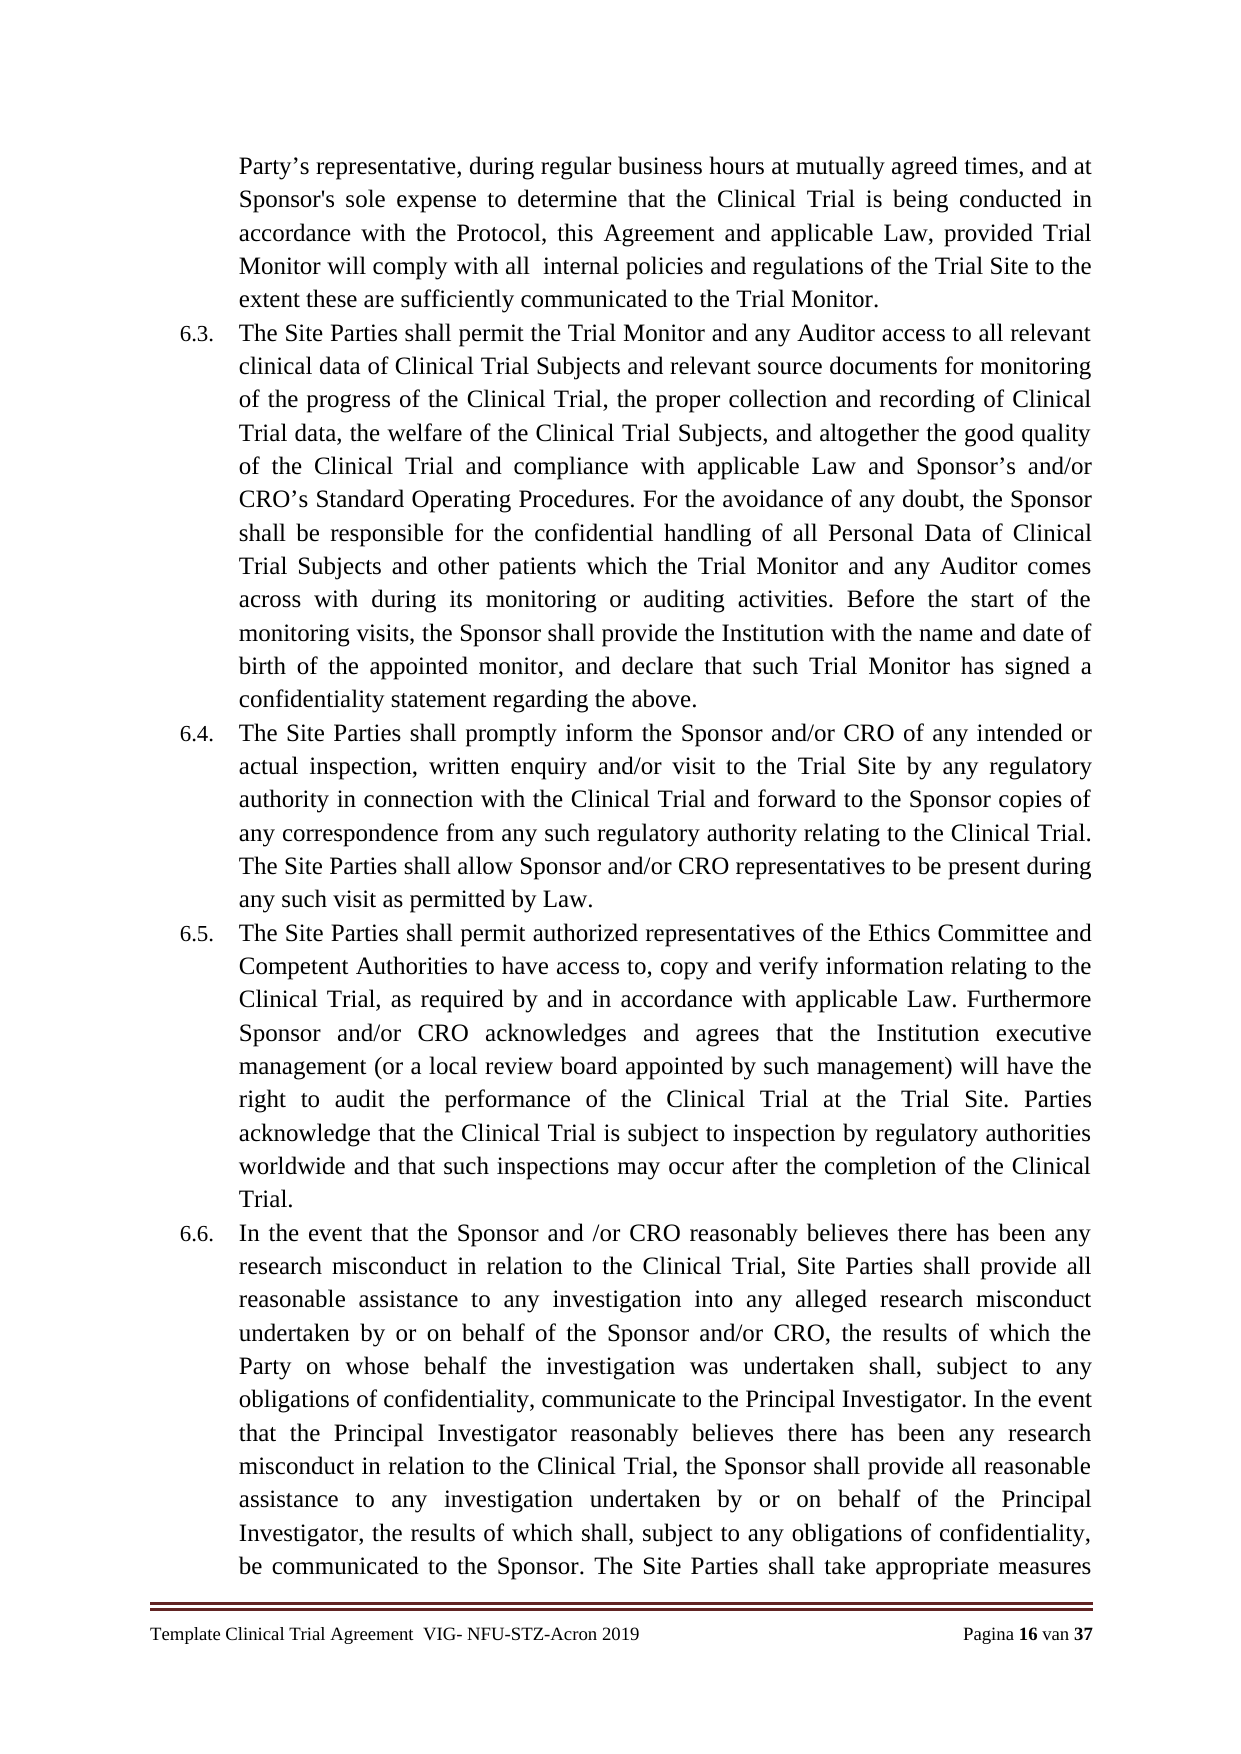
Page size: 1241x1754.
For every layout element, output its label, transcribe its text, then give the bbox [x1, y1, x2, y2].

list The Site Parties shall permit authorized representatives of the Ethics Committee and Competent Authorities to have access to, copy and verify information relating to the Clinical Trial, as required by and in accordance with applicable Law. Furthermore Sponsor and/or CRO acknowledges and agrees that the Institution executive management (or a local review board appointed by such management) will have the right to audit the performance of the Clinical Trial at the Trial Site. Parties acknowledge that the Clinical Trial is subject to inspection by regulatory authorities worldwide and that such inspections may occur after the completion of the Clinical Trial. [179, 914, 1093, 1214]
list The Site Parties shall promptly inform the Sponsor and/or CRO of any intended or actual inspection, written enquiry and/or visit to the Trial Site by any regulatory authority in connection with the Clinical Trial and forward to the Sponsor copies of any correspondence from any such regulatory authority relating to the Clinical Trial. The Site Parties shall allow Sponsor and/or CRO representatives to be present during any such visit as permitted by Law. [179, 714, 1093, 914]
list In the event that the Sponsor and /or CRO reasonably believes there has been any research misconduct in relation to the Clinical Trial, Site Parties shall provide all reasonable assistance to any investigation into any alleged research misconduct undertaken by or on behalf of the Sponsor and/or CRO, the results of which the Party on whose behalf the investigation was undertaken shall, subject to any obligations of confidentiality, communicate to the Principal Investigator. In the event that the Principal Investigator reasonably believes there has been any research misconduct in relation to the Clinical Trial, the Sponsor shall provide all reasonable assistance to any investigation undertaken by or on behalf of the Principal Investigator, the results of which shall, subject to any obligations of confidentiality, be communicated to the Sponsor. The Site Parties shall take appropriate measures [179, 1214, 1093, 1581]
list The Site Parties shall permit the Trial Monitor and any Auditor access to all relevant clinical data of Clinical Trial Subjects and relevant source documents for monitoring of the progress of the Clinical Trial, the proper collection and recording of Clinical Trial data, the welfare of the Clinical Trial Subjects, and altogether the good quality of the Clinical Trial and compliance with applicable Law and Sponsor’s and/or CRO’s Standard Operating Procedures. For the avoidance of any doubt, the Sponsor shall be responsible for the confidential handling of all Personal Data of Clinical Trial Subjects and other patients which the Trial Monitor and any Auditor comes across with during its monitoring or auditing activities. Before the start of the monitoring visits, the Sponsor shall provide the Institution with the name and date of birth of the appointed monitor, and declare that such Trial Monitor has signed a confidentiality statement regarding the above. [179, 314, 1093, 714]
list Party’s representative, during regular business hours at mutually agreed times, and at Sponsor's sole expense to determine that the Clinical Trial is being conducted in accordance with the Protocol, this Agreement and applicable Law, provided Trial Monitor will comply with all internal policies and regulations of the Trial Site to the extent these are sufficiently communicated to the Trial Monitor. [179, 148, 1093, 314]
